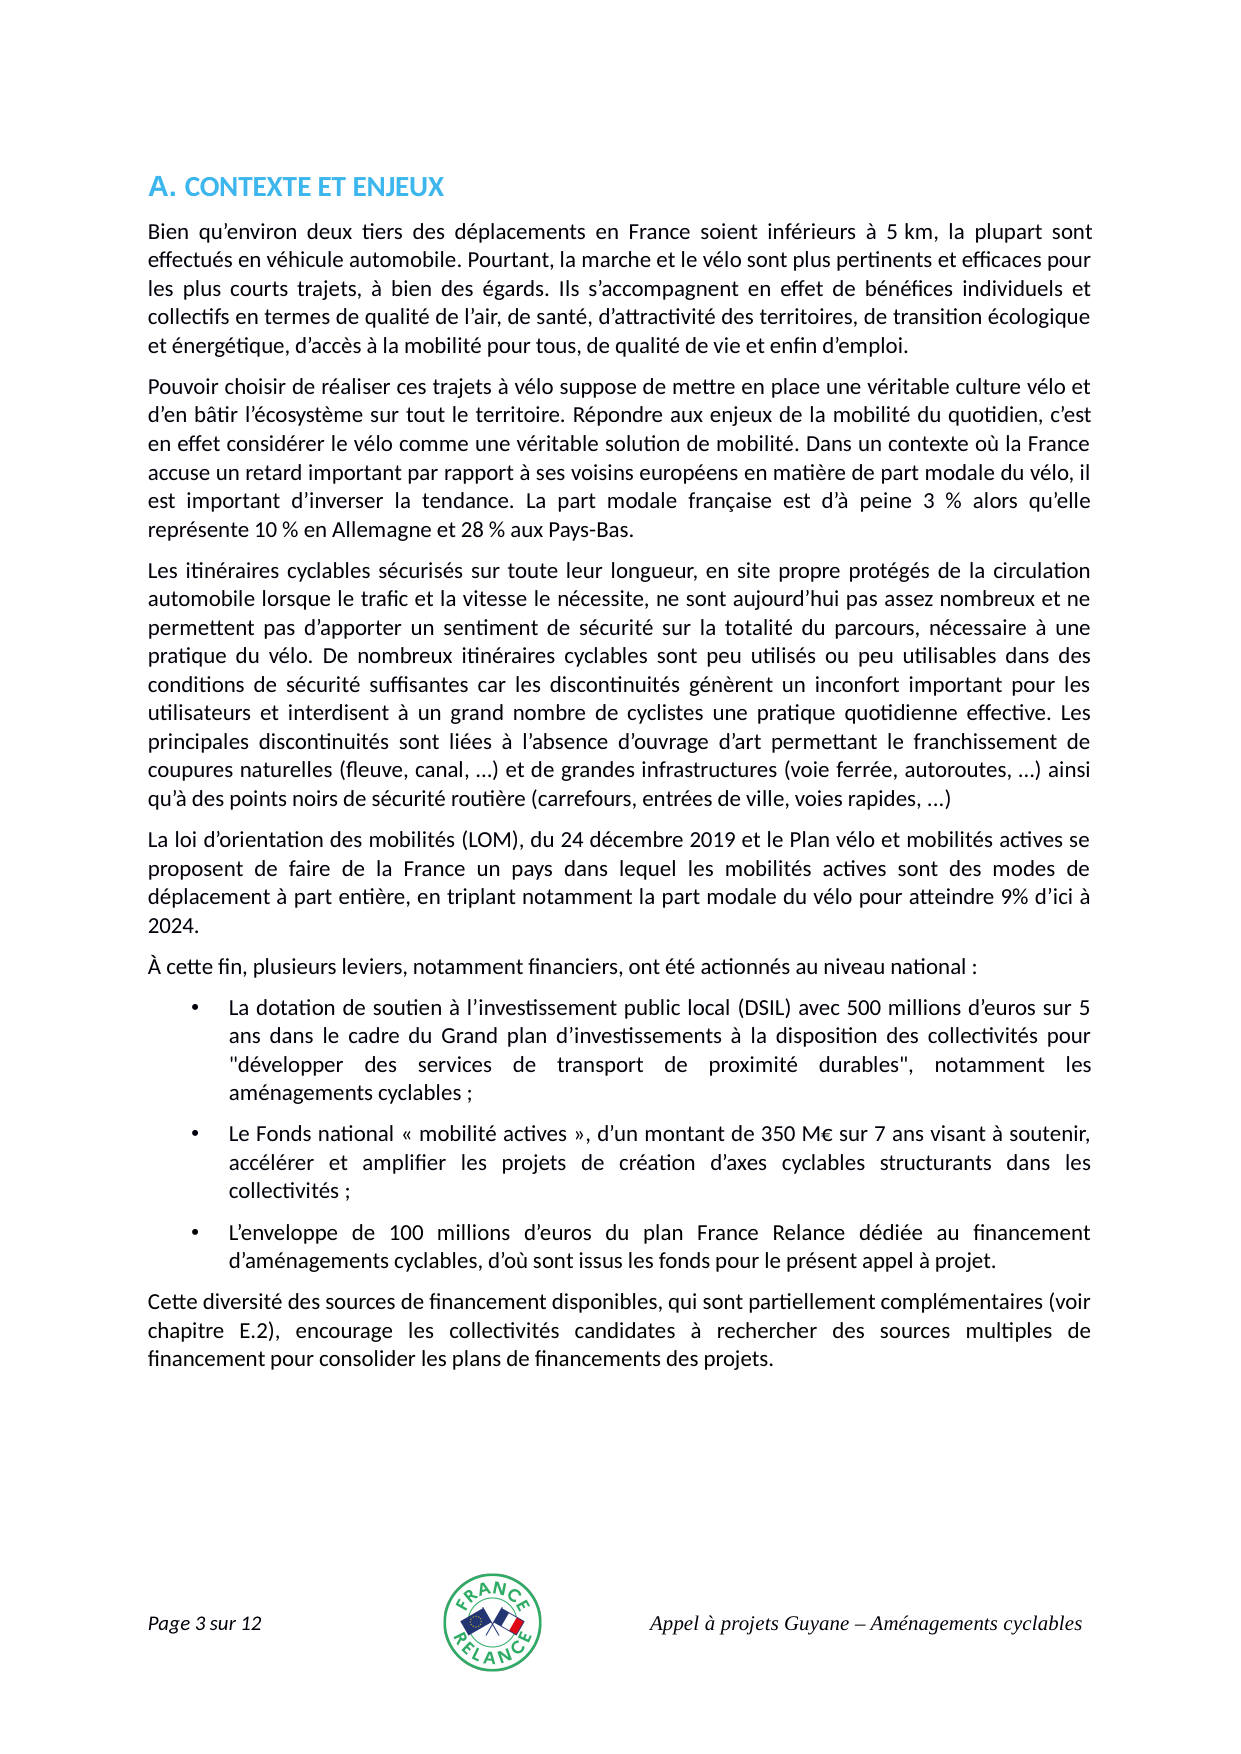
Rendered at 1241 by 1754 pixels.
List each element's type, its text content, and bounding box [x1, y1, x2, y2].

text Bien qu’environ deux tiers des déplacements en France soient inférieurs à 5 km, la plupart sont effectués en véhicule automobile. Pourtant, la marche et le vélo sont plus pertinents et efficaces pour les plus courts trajets, à bien des égards. Ils s’accompagnent en effet de bénéfices individuels et collectifs en termes de qualité de l’air, de santé, d’attractivité des territoires, de transition écologique et énergétique, d’accès à la mobilité pour tous, de qualité de vie et enfin d’emploi. [148, 217, 1093, 359]
text Pouvoir choisir de réaliser ces trajets à vélo suppose de mettre en place une véritable culture vélo et d’en bâtir l’écosystème sur tout le territoire. Répondre aux enjeux de la mobilité du quotidien, c’est en effet considérer le vélo comme une véritable solution de mobilité. Dans un contexte où la France accuse un retard important par rapport à ses voisins européens en matière de part modale du vélo, il est important d’inverser la tendance. La part modale française est d’à peine 3 % alors qu’elle représente 10 % en Allemagne et 28 % aux Pays-Bas. [148, 372, 1093, 543]
text À cette fin, plusieurs leviers, notamment financiers, ont été actionnés au niveau national : [148, 952, 1093, 980]
picture [440, 1570, 545, 1675]
text Cette diversité des sources de financement disponibles, qui sont partiellement complémentaires (voir chapitre E.2), encourage les collectivités candidates à rechercher des sources multiples de financement pour consolider les plans de financements des projets. [148, 1287, 1093, 1373]
list Le Fonds national « mobilité actives », d’un montant de 350 M€ sur 7 ans visant à soutenir, accélérer et amplifier les projets de création d’axes cyclables structurants dans les collectivités ; [191, 1119, 1093, 1205]
list La dotation de soutien à l’investissement public local (DSIL) avec 500 millions d’euros sur 5 ans dans le cadre du Grand plan d’investissements à la disposition des collectivités pour "développer des services de transport de proximité durables", notamment les aménagements cyclables ; [191, 993, 1093, 1107]
text Les itinéraires cyclables sécurisés sur toute leur longueur, en site propre protégés de la circulation automobile lorsque le trafic et la vitesse le nécessite, ne sont aujourd’hui pas assez nombreux et ne permettent pas d’apporter un sentiment de sécurité sur la totalité du parcours, nécessaire à une pratique du vélo. De nombreux itinéraires cyclables sont peu utilisés ou peu utilisables dans des conditions de sécurité suffisantes car les discontinuités génèrent un inconfort important pour les utilisateurs et interdisent à un grand nombre de cyclistes une pratique quotidienne effective. Les principales discontinuités sont liées à l’absence d’ouvrage d’art permettant le franchissement de coupures naturelles (fleuve, canal, …) et de grandes infrastructures (voie ferrée, autoroutes, …) ainsi qu’à des points noirs de sécurité routière (carrefours, entrées de ville, voies rapides, ...) [148, 556, 1093, 812]
list L’enveloppe de 100 millions d’euros du plan France Relance dédiée au financement d’aménagements cyclables, d’où sont issus les fonds pour le présent appel à projet. [191, 1217, 1093, 1274]
text La loi d’orientation des mobilités (LOM), du 24 décembre 2019 et le Plan vélo et mobilités actives se proposent de faire de la France un pays dans lequel les mobilités actives sont des modes de déplacement à part entière, en triplant notamment la part modale du vélo pour atteindre 9% d’ici à 2024. [148, 825, 1093, 939]
subtitle A. CONTEXTE ET ENJEUX [148, 168, 1093, 204]
